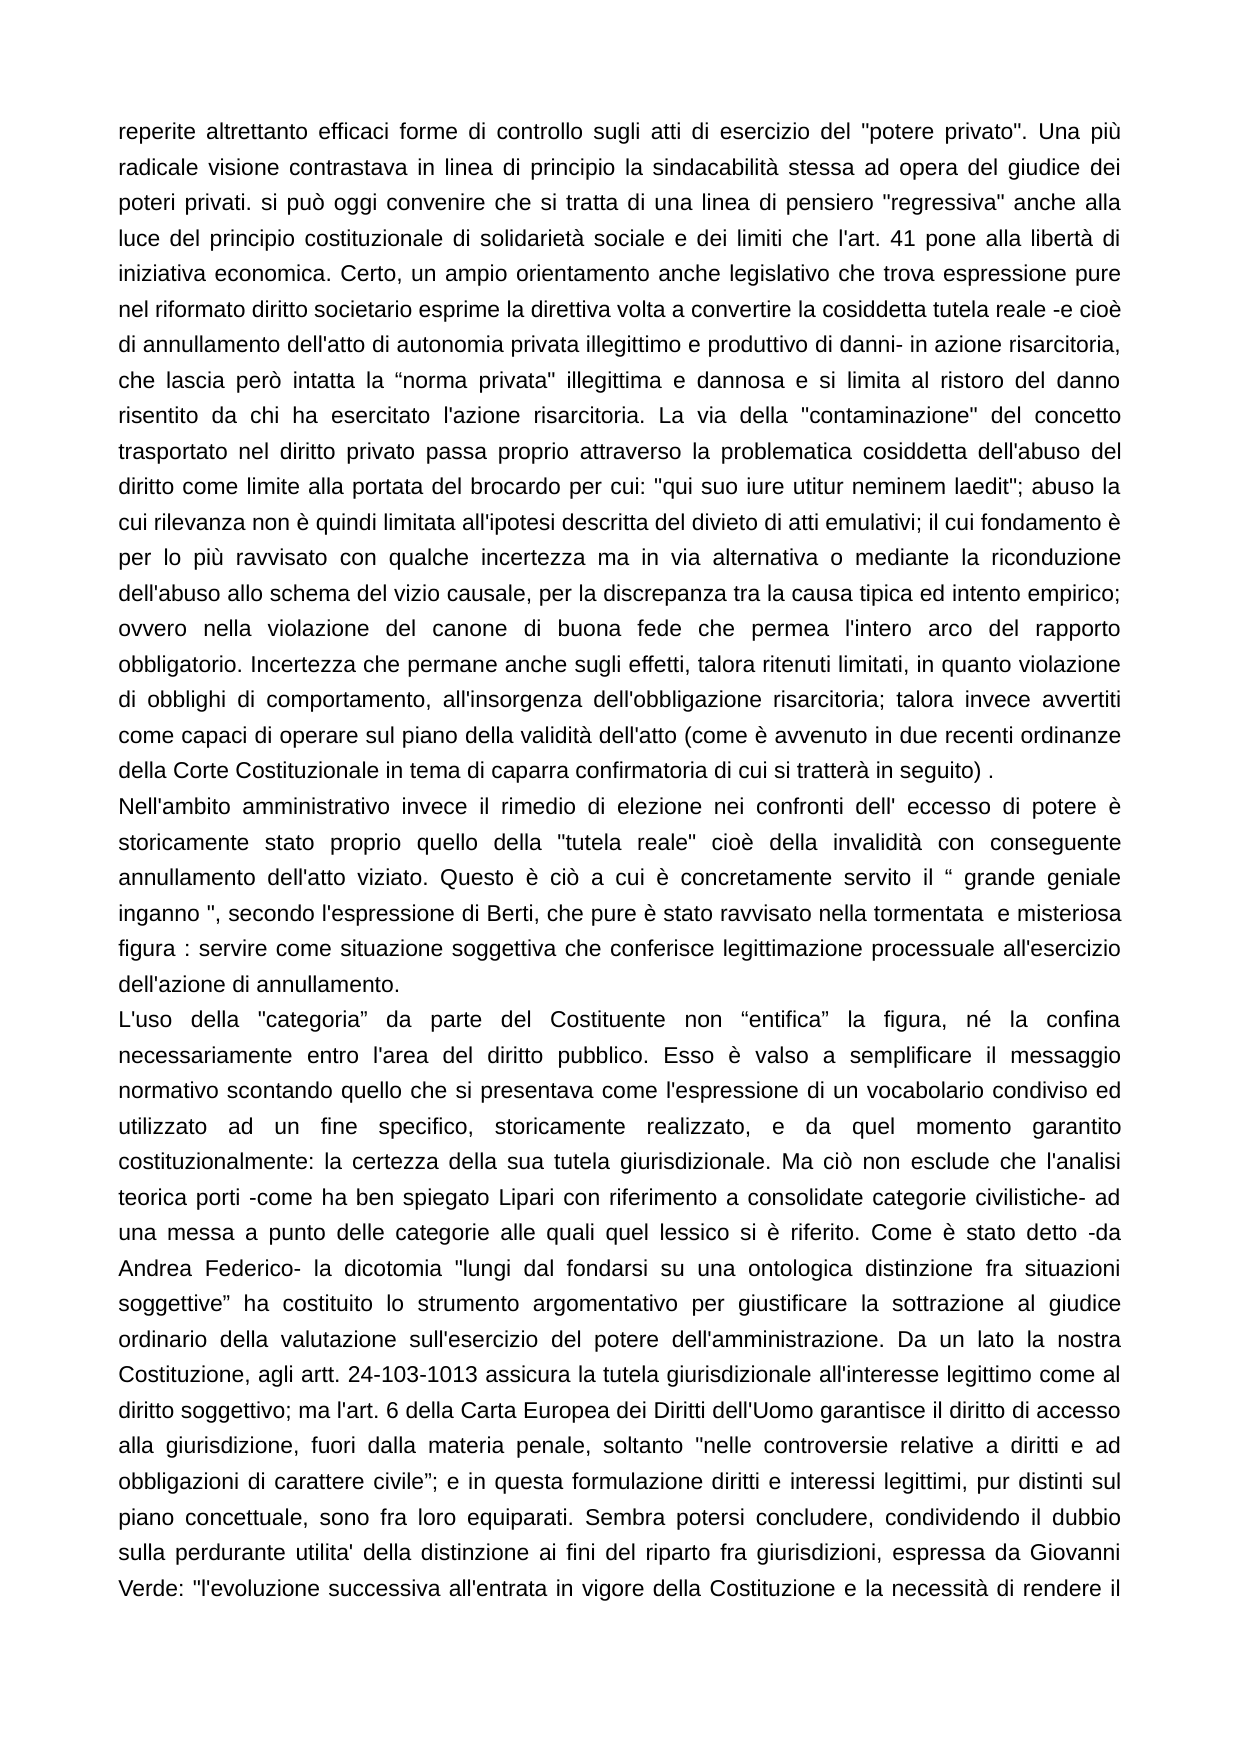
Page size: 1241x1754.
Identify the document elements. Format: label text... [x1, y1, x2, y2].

text reperite altrettanto efficaci forme di controllo sugli atti di esercizio del "potere privato". Una più radicale visione contrastava in linea di principio la sindacabilità stessa ad opera del giudice dei poteri privati. si può oggi convenire che si tratta di una linea di pensiero "regressiva" anche alla luce del principio costituzionale di solidarietà sociale e dei limiti che l'art. 41 pone alla libertà di iniziativa economica. Certo, un ampio orientamento anche legislativo che trova espressione pure nel riformato diritto societario esprime la direttiva volta a convertire la cosiddetta tutela reale -e cioè di annullamento dell'atto di autonomia privata illegittimo e produttivo di danni- in azione risarcitoria, che lascia però intatta la “norma privata" illegittima e dannosa e si limita al ristoro del danno risentito da chi ha esercitato l'azione risarcitoria. La via della "contaminazione" del concetto trasportato nel diritto privato passa proprio attraverso la problematica cosiddetta dell'abuso del diritto come limite alla portata del brocardo per cui: "qui suo iure utitur neminem laedit"; abuso la cui rilevanza non è quindi limitata all'ipotesi descritta del divieto di atti emulativi; il cui fondamento è per lo più ravvisato con qualche incertezza ma in via alternativa o mediante la riconduzione dell'abuso allo schema del vizio causale, per la discrepanza tra la causa tipica ed intento empirico; ovvero nella violazione del canone di buona fede che permea l'intero arco del rapporto obbligatorio. Incertezza che permane anche sugli effetti, talora ritenuti limitati, in quanto violazione di obblighi di comportamento, all'insorgenza dell'obbligazione risarcitoria; talora invece avvertiti come capaci di operare sul piano della validità dell'atto (come è avvenuto in due recenti ordinanze della Corte Costituzionale in tema di caparra confirmatoria di cui si tratterà in seguito) . [118, 118, 1122, 784]
text L'uso della "categoria” da parte del Costituente non “entifica” la figura, né la confina necessariamente entro l'area del diritto pubblico. Esso è valso a semplificare il messaggio normativo scontando quello che si presentava come l'espressione di un vocabolario condiviso ed utilizzato ad un fine specifico, storicamente realizzato, e da quel momento garantito costituzionalmente: la certezza della sua tutela giurisdizionale. Ma ciò non esclude che l'analisi teorica porti -come ha ben spiegato Lipari con riferimento a consolidate categorie civilistiche- ad una messa a punto delle categorie alle quali quel lessico si è riferito. Come è stato detto -da Andrea Federico- la dicotomia "lungi dal fondarsi su una ontologica distinzione fra situazioni soggettive” ha costituito lo strumento argomentativo per giustificare la sottrazione al giudice ordinario della valutazione sull'esercizio del potere dell'amministrazione. Da un lato la nostra Costituzione, agli artt. 24-103-1013 assicura la tutela giurisdizionale all'interesse legittimo come al diritto soggettivo; ma l'art. 6 della Carta Europea dei Diritti dell'Uomo garantisce il diritto di accesso alla giurisdizione, fuori dalla materia penale, soltanto "nelle controversie relative a diritti e ad obbligazioni di carattere civile”; e in questa formulazione diritti e interessi legittimi, pur distinti sul piano concettuale, sono fra loro equiparati. Sembra potersi concludere, condividendo il dubbio sulla perdurante utilita' della distinzione ai fini del riparto fra giurisdizioni, espressa da Giovanni Verde: "l'evoluzione successiva all'entrata in vigore della Costituzione e la necessità di rendere il [118, 1006, 1122, 1601]
text Nell'ambito amministrativo invece il rimedio di elezione nei confronti dell' eccesso di potere è storicamente stato proprio quello della "tutela reale" cioè della invalidità con conseguente annullamento dell'atto viziato. Questo è ciò a cui è concretamente servito il “ grande geniale inganno ", secondo l'espressione di Berti, che pure è stato ravvisato nella tormentata e misteriosa figura : servire come situazione soggettiva che conferisce legittimazione processuale all'esercizio dell'azione di annullamento. [118, 793, 1122, 997]
